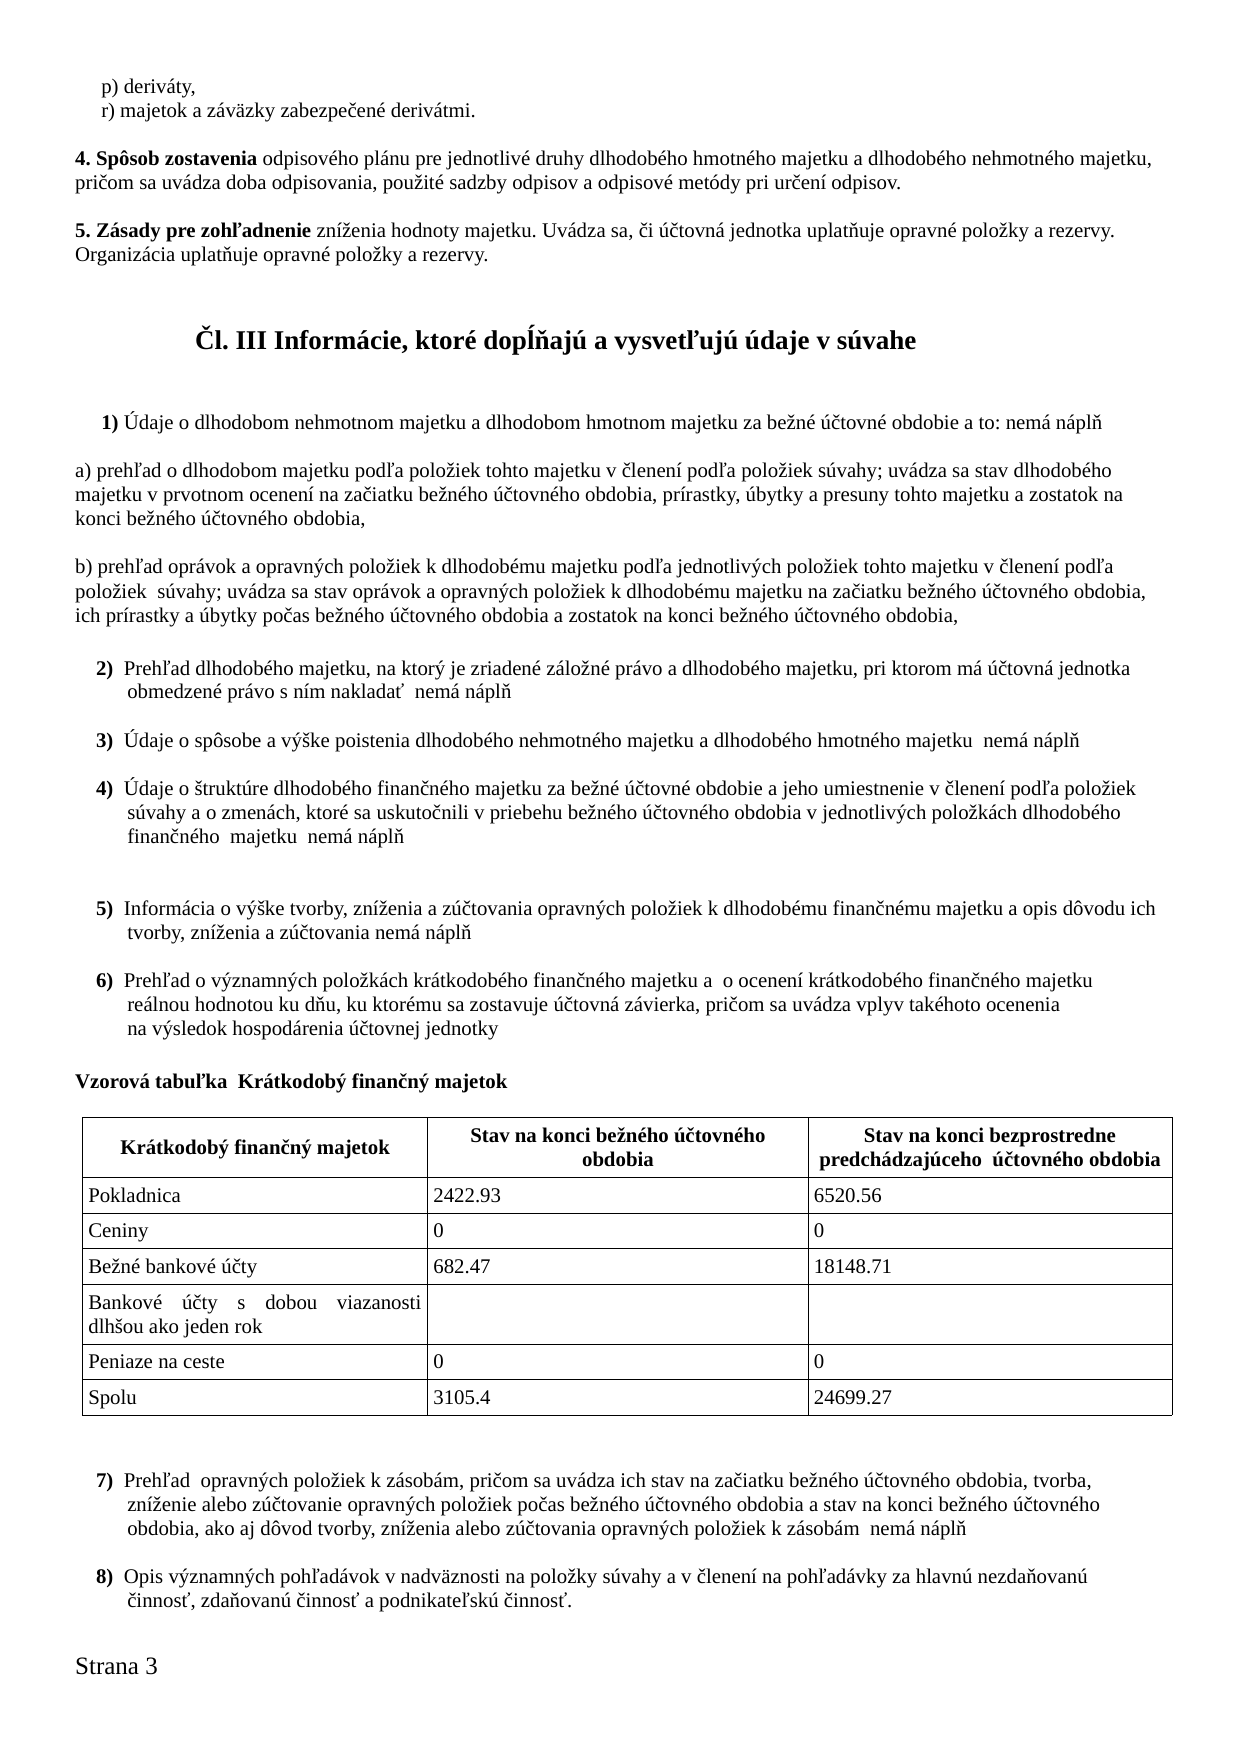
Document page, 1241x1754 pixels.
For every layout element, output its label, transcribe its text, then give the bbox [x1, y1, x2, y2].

table_cell 3105,4 [428, 1380, 808, 1415]
table_cell 0 [428, 1345, 808, 1379]
table_cell Peniaze na ceste [83, 1345, 427, 1379]
text 1) Údaje o dlhodobom nehmotnom majetku a dlhodobom hmotnom majetku za bežné účtovné obdobie a to: nemá náplň a) prehľad o dlhodobom majetku podľa položiek tohto majetku v členení podľa položiek súvahy; uvádza sa stav dlhodobého majetku v prvotnom ocenení na začiatku bežného účtovného obdobia, prírastky, úbytky a presuny tohto majetku a zostatok na konci bežného účtovného obdobia, b) prehľad oprávok a opravných položiek k dlhodobému majetku podľa jednotlivých položiek tohto majetku v členení podľa položiek súvahy; uvádza sa stav oprávok a opravných položiek k dlhodobému majetku na začiatku bežného účtovného obdobia, ich prírastky a úbytky počas bežného účtovného obdobia a zostatok na konci bežného účtovného obdobia, [75, 386, 1165, 655]
table_cell [809, 1285, 1172, 1343]
table_cell Bežné bankové účty [83, 1249, 427, 1284]
table_cell 682,47 [428, 1249, 808, 1284]
text p) deriváty, r) majetok a záväzky zabezpečené derivátmi. 4. Spôsob zostavenia odpisového plánu pre jednotlivé druhy dlhodobého hmotného majetku a dlhodobého nehmotného majetku, pričom sa uvádza doba odpisovania, použité sadzby odpisov a odpisové metódy pri určení odpisov. 5. Zásady pre zohľadnenie zníženia hodnoty majetku. Uvádza sa, či účtovná jednotka uplatňuje opravné položky a rezervy. Organizácia uplatňuje opravné položky a rezervy. [75, 74, 1165, 295]
text 7) Prehľad opravných položiek k zásobám, pričom sa uvádza ich stav na začiatku bežného účtovného obdobia, tvorba, zníženie alebo zúčtovanie opravných položiek počas bežného účtovného obdobia a stav na konci bežného účtovného obdobia, ako aj dôvod tvorby, zníženia alebo zúčtovania opravných položiek k zásobám nemá náplň [75, 1444, 1165, 1540]
table_header Stav na konci bežného účtovného obdobia [428, 1118, 808, 1177]
text 3) Údaje o spôsobe a výške poistenia dlhodobého nehmotného majetku a dlhodobého hmotného majetku nemá náplň [75, 703, 1165, 752]
table_cell 0 [809, 1214, 1172, 1248]
table_cell 0 [809, 1345, 1172, 1379]
table_cell 24699,27 [809, 1380, 1172, 1415]
text 5) Informácia o výške tvorby, zníženia a zúčtovania opravných položiek k dlhodobému finančnému majetku a opis dôvodu ich tvorby, zníženia a zúčtovania nemá náplň 6) Prehľad o významných položkách krátkodobého finančného majetku a o ocenení krátkodobého finančného majetku reálnou hodnotou ku dňu, ku ktorému sa zostavuje účtovná závierka, pričom sa uvádza vplyv takéhoto ocenenia na výsledok hospodárenia účtovnej jednotky [75, 848, 1165, 1040]
table_cell 6520,56 [809, 1178, 1172, 1213]
table_cell 0 [428, 1214, 808, 1248]
table_cell Spolu [83, 1380, 427, 1415]
text 8) Opis významných pohľadávok v nadväznosti na položky súvahy a v členení na pohľadávky za hlavnú nezdaňovanú činnosť, zdaňovanú činnosť a podnikateľskú činnosť. [75, 1540, 1165, 1612]
table_header Krátkodobý finančný majetok [83, 1118, 427, 1177]
table_cell 18148,71 [809, 1249, 1172, 1284]
text 2) Prehľad dlhodobého majetku, na ktorý je zriadené záložné právo a dlhodobého majetku, pri ktorom má účtovná jednotka obmedzené právo s ním nakladať nemá náplň [75, 655, 1165, 703]
table_header Stav na konci bezprostredne predchádzajúceho účtovného obdobia [809, 1118, 1172, 1177]
table_cell 2422,93 [428, 1178, 808, 1213]
text Vzorová tabuľka Krátkodobý finančný majetok [75, 1069, 1165, 1093]
text 4) Údaje o štruktúre dlhodobého finančného majetku za bežné účtovné obdobie a jeho umiestnenie v členení podľa položiek súvahy a o zmenách, ktoré sa uskutočnili v priebehu bežného účtovného obdobia v jednotlivých položkách dlhodobého finančného majetku nemá náplň [75, 752, 1165, 848]
text Čl. III Informácie, ktoré dopĺňajú a vysvetľujú údaje v súvahe [75, 324, 1165, 355]
table_cell Pokladnica [83, 1178, 427, 1213]
table_cell Ceniny [83, 1214, 427, 1248]
table_cell [428, 1285, 808, 1343]
table_cell Bankové účty s dobou viazanosti dlhšou ako jeden rok [83, 1285, 427, 1343]
